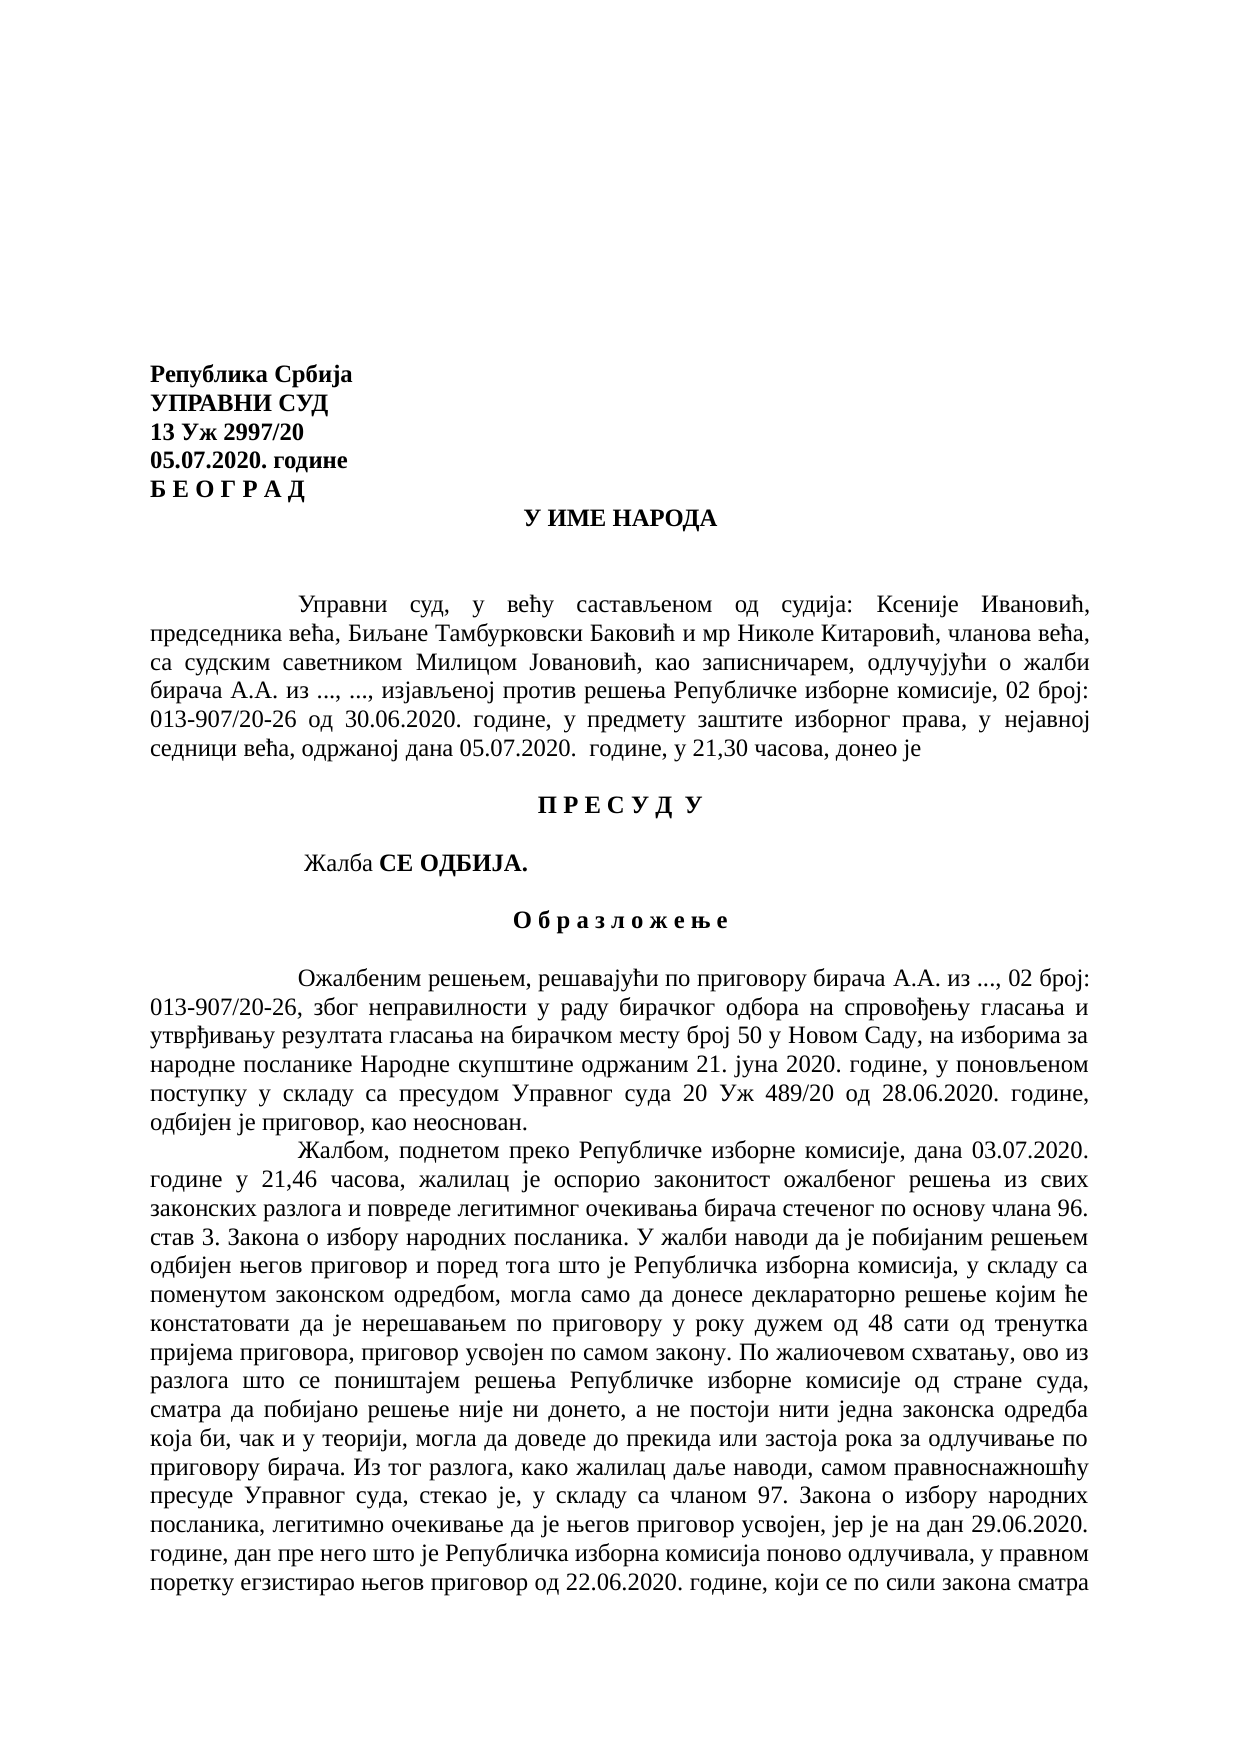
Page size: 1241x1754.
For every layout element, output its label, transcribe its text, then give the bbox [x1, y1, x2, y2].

text Жалба СЕ ОДБИЈА. [150, 848, 1090, 877]
text Ожалбеним решењем, решавајући по приговору бирача А.А. из ..., 02 број: 013-907/20-26, због неправилности у раду бирачког одбора на спровођењу гласања и утврђивању резултата гласања на бирачком месту број 50 у Новом Саду, на изборима за народне посланике Народне скупштине одржаним 21. јуна 2020. године, у поновљеном поступку у складу са пресудом Управног суда 20 Уж 489/20 од 28.06.2020. године, одбијен је приговор, као неоснован. [150, 963, 1090, 1135]
text У ИМЕ НАРОДА [150, 503, 1090, 532]
text Б Е О Г Р А Д [150, 474, 1090, 503]
text УПРАВНИ СУД [150, 388, 1090, 417]
text О б р а з л о ж е њ е [150, 905, 1090, 934]
text П Р Е С У Д У [150, 790, 1090, 819]
text Управни суд, у већу састављеном од судија: Ксеније Ивановић, председника већа, Биљане Тамбурковски Баковић и мр Николе Китаровић, чланова већа, са судским саветником Милицом Јовановић, као записничарем, одлучујући о жалби бирача А.А. из ..., ..., изјављеној против решења Републичке изборне комисије, 02 број: 013-907/20-26 од 30.06.2020. године, у предмету заштите изборног права, у нејавној седници већа, одржаној дана 05.07.2020. године, у 21,30 часова, донео је [150, 589, 1090, 762]
text Жалбом, поднетом преко Републичке изборне комисије, дана 03.07.2020. године у 21,46 часова, жалилац је оспорио законитост ожалбеног решења из свих законских разлога и повреде легитимног очекивања бирача стеченог по основу члана 96. став 3. Закона о избору народних послaника. У жалби наводи да је побијаним решењем одбијен његов приговор и поред тога што је Републичка изборна комисија, у складу са поменутом законском одредбом, могла само да донесе деклараторно решење којим ће констатовати да је нерешавањем по приговору у року дужем од 48 сати од тренутка пријема приговора, приговор усвојен по самом закону. По жалиочевом схватању, ово из разлога што се поништајем решења Републичке изборне комисије од стране суда, сматра да побијано решење није ни донето, а не постоји нити једна законска одредба која би, чак и у теорији, могла да доведе до прекида или застоја рока за одлучивање по приговору бирача. Из тог разлога, како жалилац даље наводи, самом правноснажношћу пресуде Управног суда, стекао је, у складу са чланом 97. Закона о избору народних посланика, легитимно очекивање да је његов приговор усвојен, јер је на дан 29.06.2020. године, дан пре него што је Републичка изборна комисија поново одлучивала, у правном поретку егзистирао његов приговор од 22.06.2020. године, који се по сили закона сматра [150, 1135, 1090, 1595]
text 05.07.2020. године [150, 445, 1090, 474]
text Република Србија [150, 148, 1090, 388]
text 13 Уж 2997/20 [150, 417, 1090, 445]
